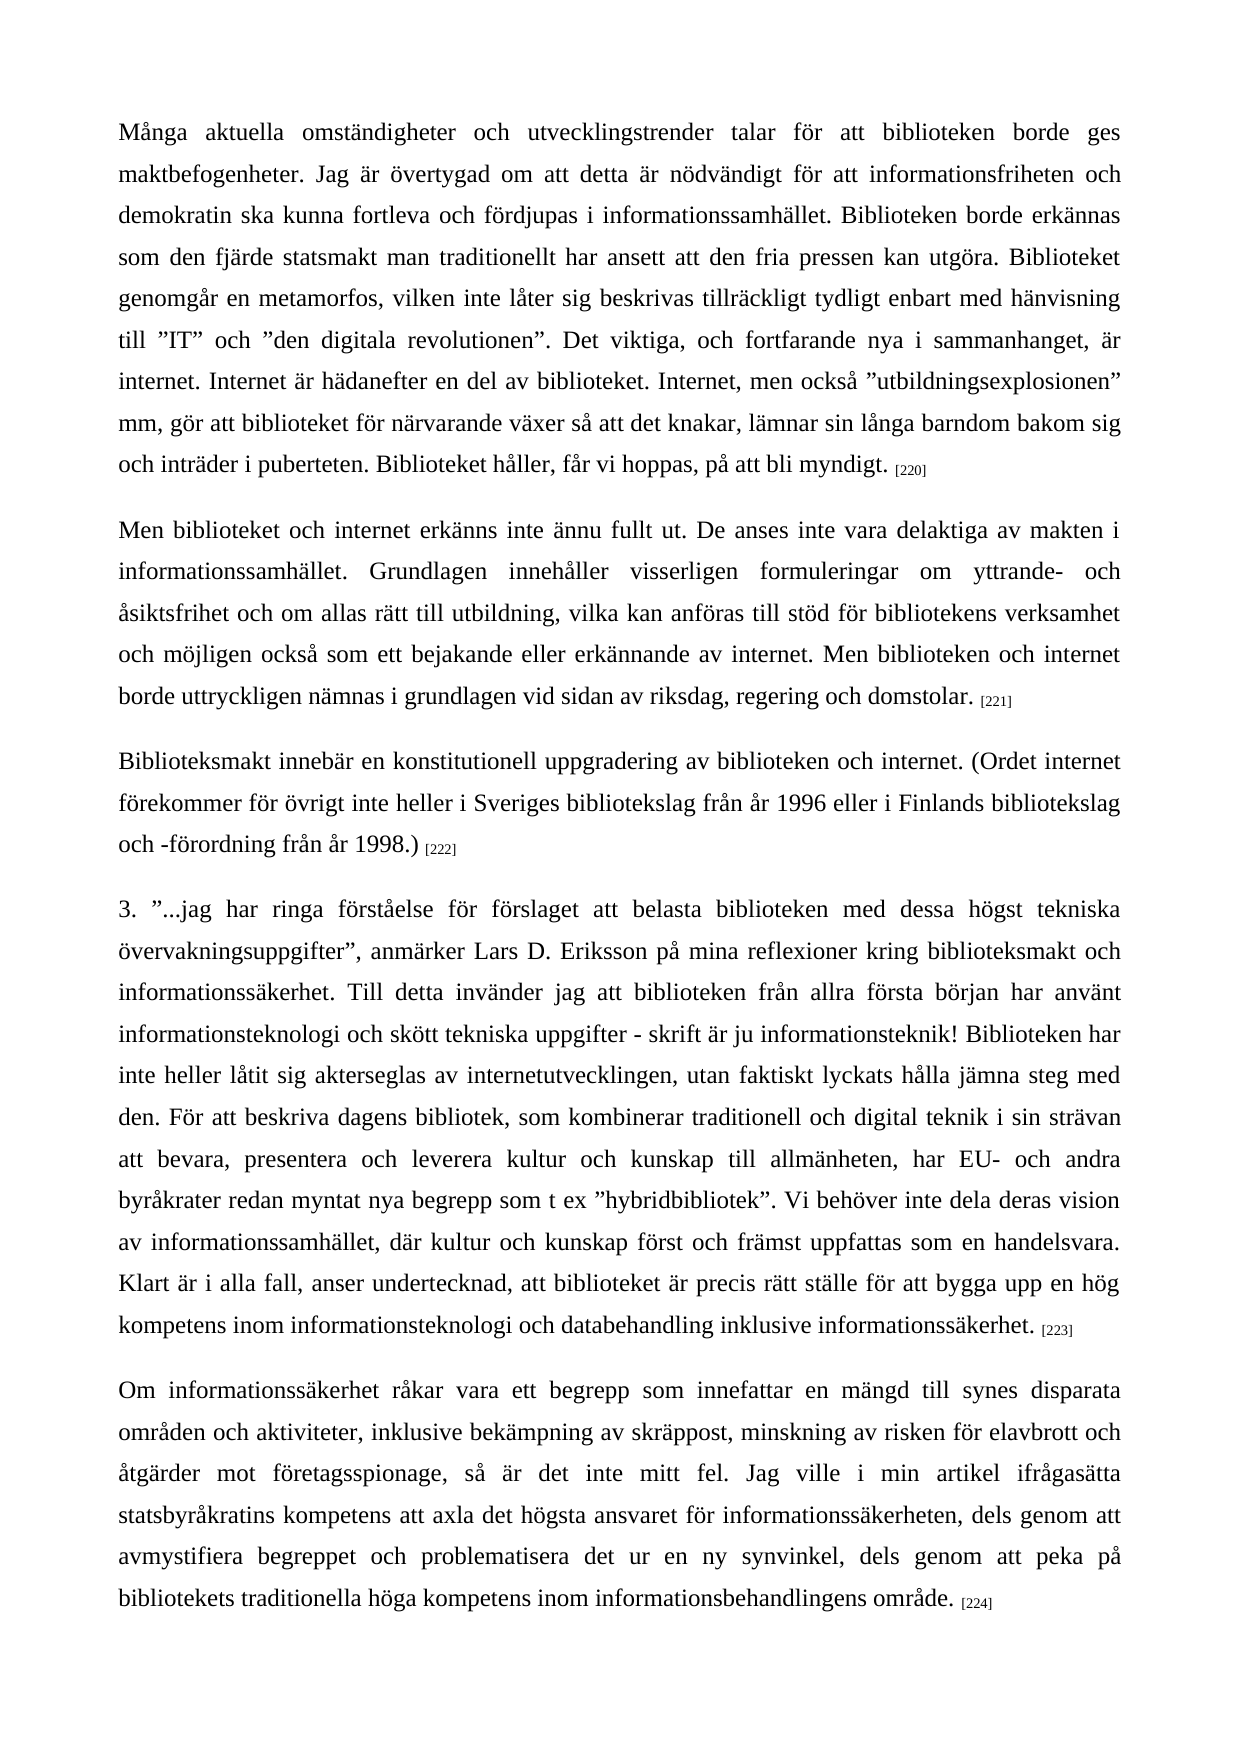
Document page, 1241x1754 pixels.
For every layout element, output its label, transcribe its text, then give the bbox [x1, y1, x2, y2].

text 3. ”...jag har ringa förståelse för förslaget att belasta biblioteken med dessa högst tekniska övervakningsuppgifter”, anmärker Lars D. Eriksson på mina reflexioner kring biblioteksmakt och informationssäkerhet. Till detta invänder jag att biblioteken från allra första början har använt informationsteknologi och skött tekniska uppgifter - skrift är ju informationsteknik! Biblioteken har inte heller låtit sig akterseglas av internetutvecklingen, utan faktiskt lyckats hålla jämna steg med den. För att beskriva dagens bibliotek, som kombinerar traditionell och digital teknik i sin strävan att bevara, presentera och leverera kultur och kunskap till allmänheten, har EU- och andra byråkrater redan myntat nya begrepp som t ex ”hybridbibliotek”. Vi behöver inte dela deras vision av informationssamhället, där kultur och kunskap först och främst uppfattas som en handelsvara. Klart är i alla fall, anser undertecknad, att biblioteket är precis rätt ställe för att bygga upp en hög kompetens inom informationsteknologi och databehandling inklusive informationssäkerhet. [223] [118, 895, 1122, 1339]
text Om informationssäkerhet råkar vara ett begrepp som innefattar en mängd till synes disparata områden och aktiviteter, inklusive bekämpning av skräppost, minskning av risken för elavbrott och åtgärder mot företagsspionage, så är det inte mitt fel. Jag ville i min artikel ifrågasätta statsbyråkratins kompetens att axla det högsta ansvaret för informationssäkerheten, dels genom att avmystifiera begreppet och problematisera det ur en ny synvinkel, dels genom att peka på bibliotekets traditionella höga kompetens inom informationsbehandlingens område. [224] [118, 1376, 1122, 1612]
text Men biblioteket och internet erkänns inte ännu fullt ut. De anses inte vara delaktiga av makten i informationssamhället. Grundlagen innehåller visserligen formuleringar om yttrande- och åsiktsfrihet och om allas rätt till utbildning, vilka kan anföras till stöd för bibliotekens verksamhet och möjligen också som ett bejakande eller erkännande av internet. Men biblioteken och internet borde uttryckligen nämnas i grundlagen vid sidan av riksdag, regering och domstolar. [221] [118, 516, 1122, 710]
text Biblioteksmakt innebär en konstitutionell uppgradering av biblioteken och internet. (Ordet internet förekommer för övrigt inte heller i Sveriges bibliotekslag från år 1996 eller i Finlands bibliotekslag och -förordning från år 1998.) [222] [118, 747, 1122, 858]
text Många aktuella omständigheter och utvecklingstrender talar för att biblioteken borde ges maktbefogenheter. Jag är övertygad om att detta är nödvändigt för att informationsfriheten och demokratin ska kunna fortleva och fördjupas i informationssamhället. Biblioteken borde erkännas som den fjärde statsmakt man traditionellt har ansett att den fria pressen kan utgöra. Biblioteket genomgår en metamorfos, vilken inte låter sig beskrivas tillräckligt tydligt enbart med hänvisning till ”IT” och ”den digitala revolutionen”. Det viktiga, och fortfarande nya i sammanhanget, är internet. Internet är hädanefter en del av biblioteket. Internet, men också ”utbildningsexplosionen” mm, gör att biblioteket för närvarande växer så att det knakar, lämnar sin långa barndom bakom sig och inträder i puberteten. Biblioteket håller, får vi hoppas, på att bli myndigt. [220] [118, 118, 1122, 478]
